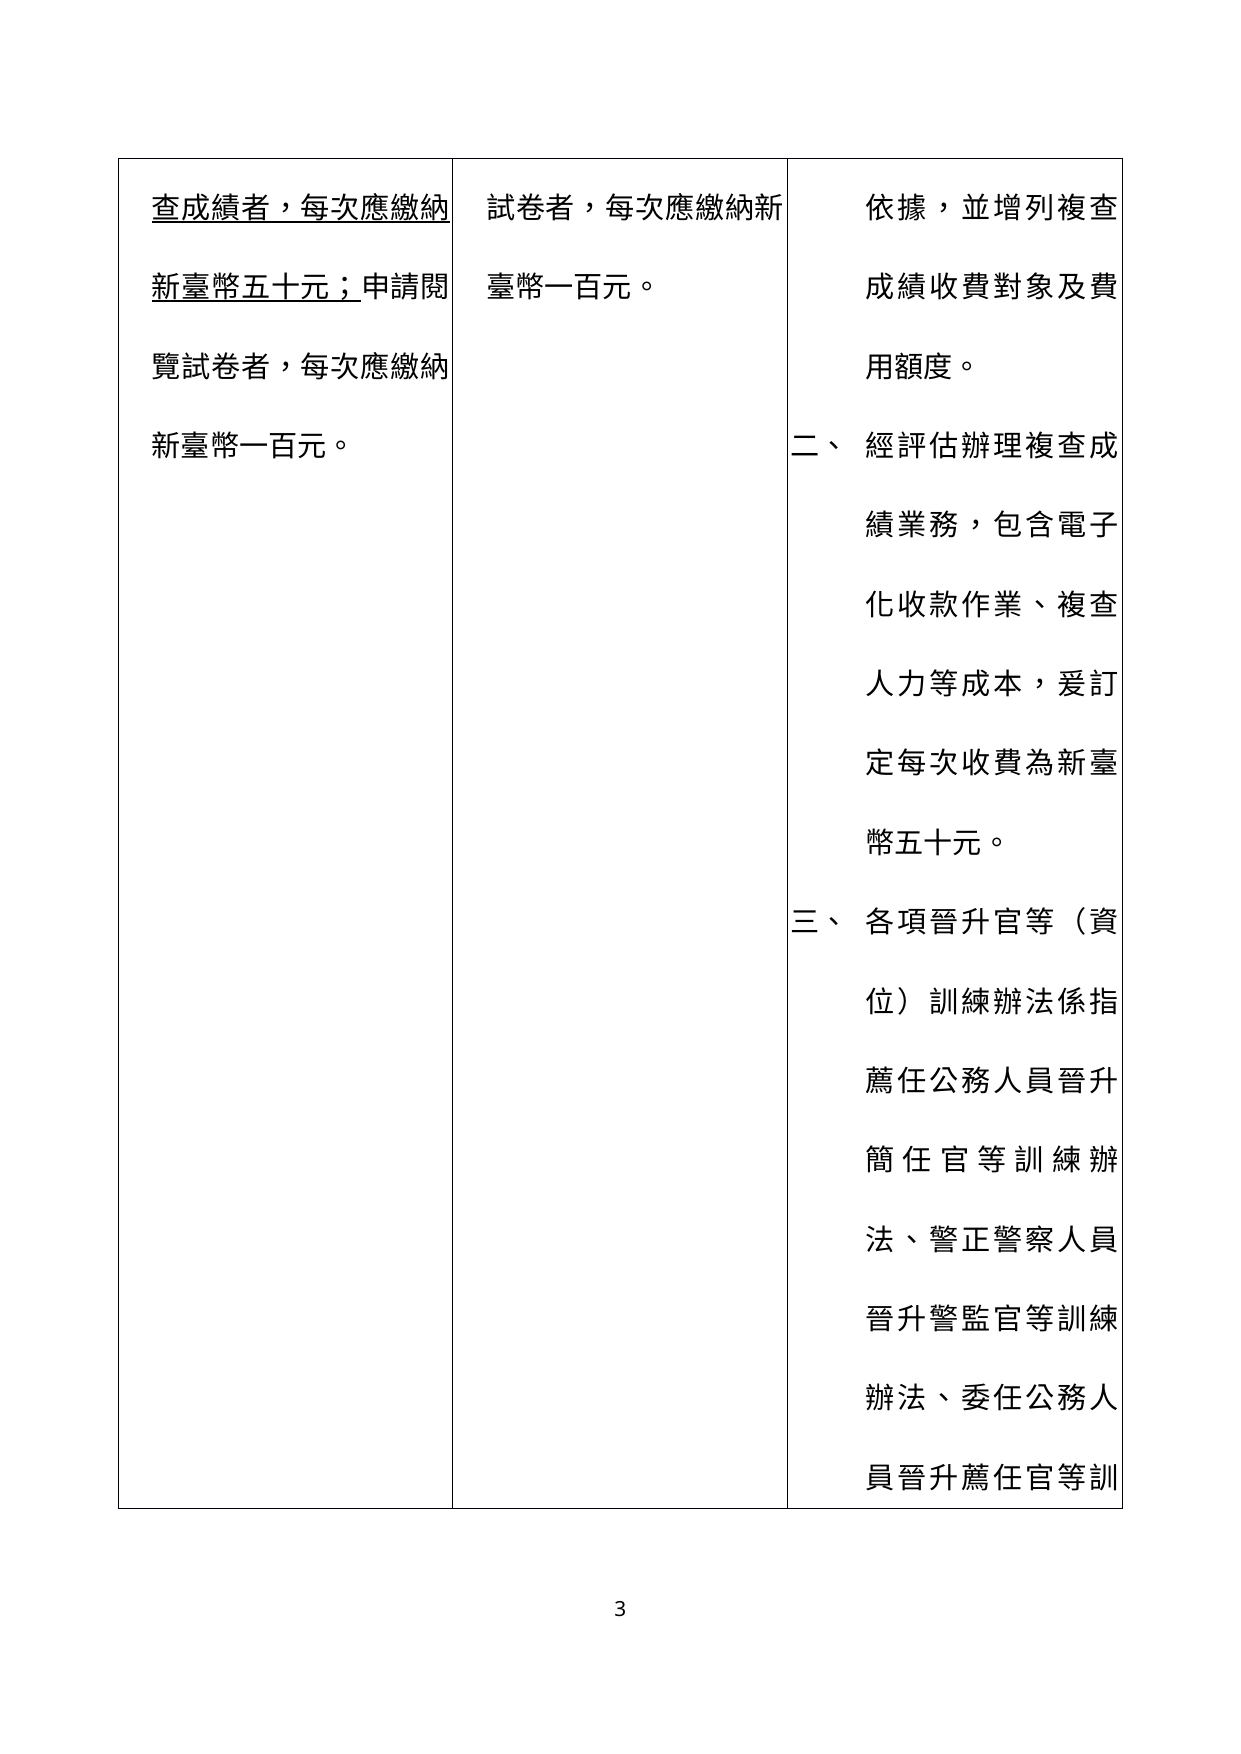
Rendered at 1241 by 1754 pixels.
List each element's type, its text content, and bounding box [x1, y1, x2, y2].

table_cell 依據，並增列複查成績收費對象及費用額度。 經評估辦理複查成績業務，包含電子化收款作業、複查人力等成本，爰訂定每次收費為新臺幣五十元。 各項晉升官等（資位）訓練辦法係指薦任公務人員晉升簡任官等訓練辦法、警正警察人員晉升警監官等訓練辦法、委任公務人員晉升薦任官等訓 [788, 159, 1122, 1508]
table_cell 查成績者，每次應繳納新臺幣五十元；申請閱覽試卷者，每次應繳納新臺幣一百元。 [119, 159, 452, 1508]
table_cell 試卷者，每次應繳納新臺幣一百元。 [453, 159, 787, 1508]
